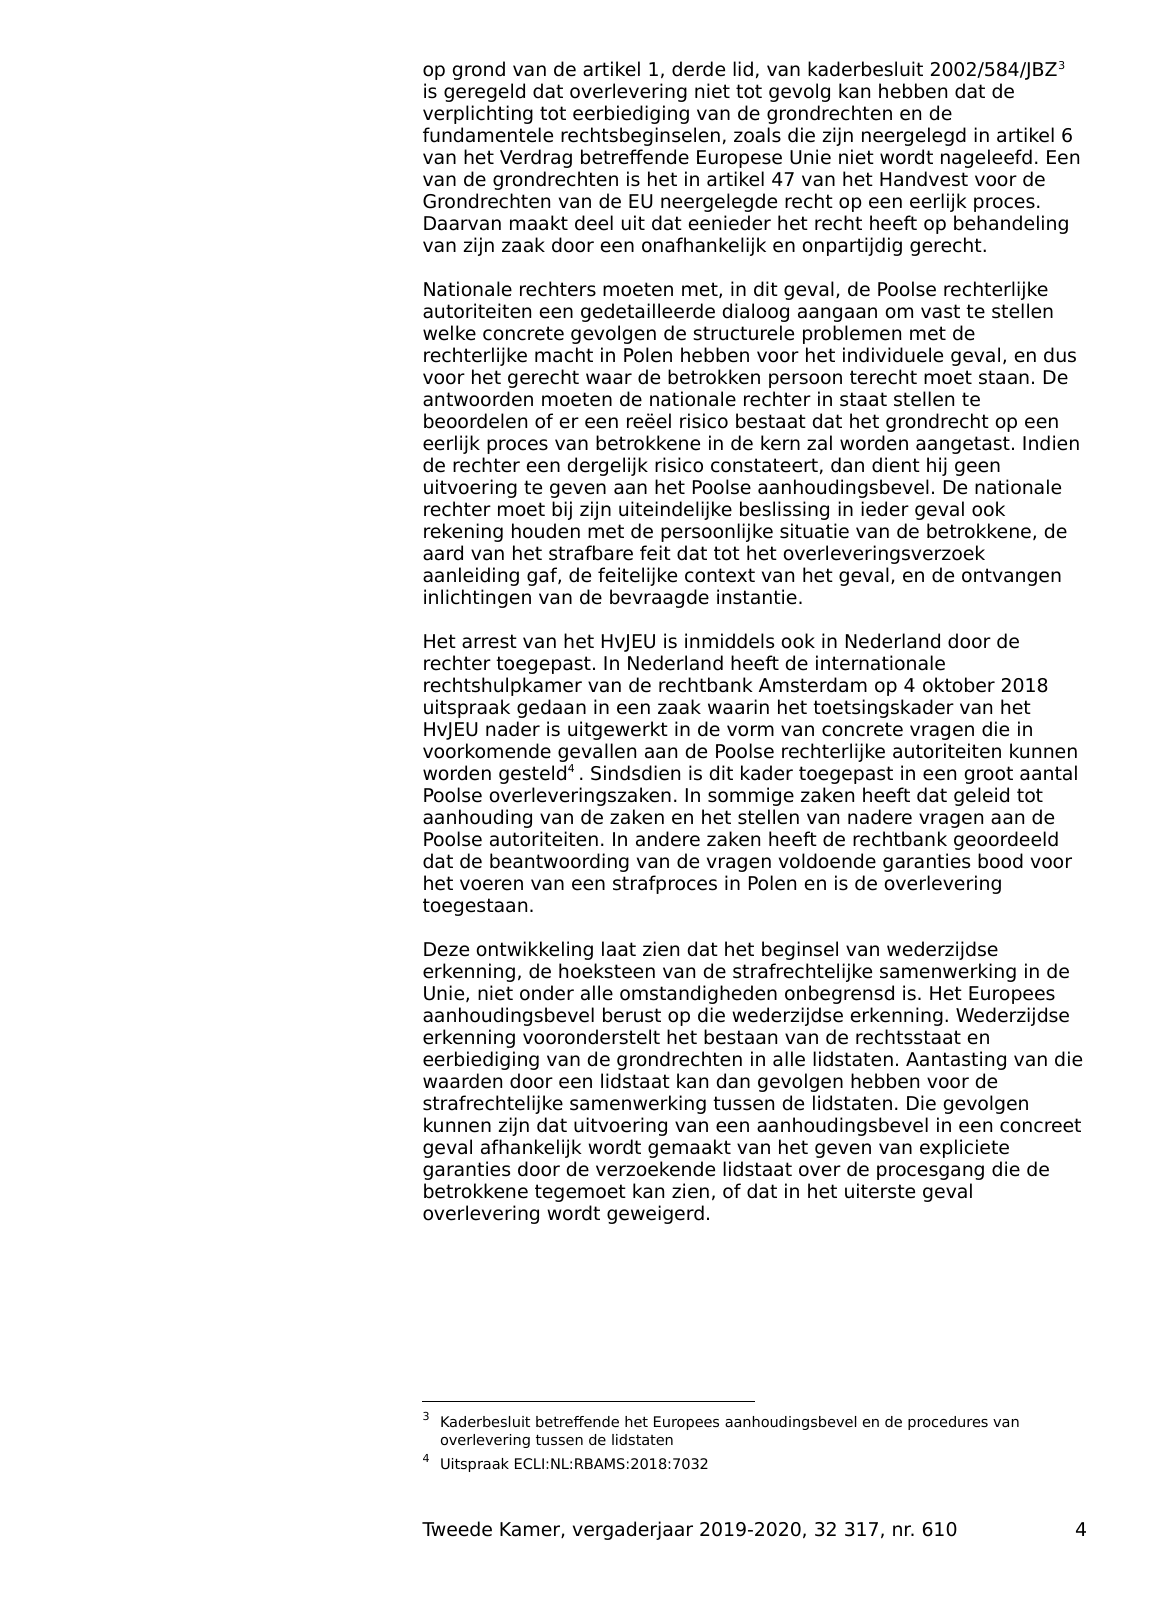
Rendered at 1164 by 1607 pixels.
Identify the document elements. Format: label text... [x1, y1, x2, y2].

text Nationale rechters moeten met, in dit geval, de Poolse rechterlijke autoriteiten een gedetailleerde dialoog aangaan om vast te stellen welke concrete gevolgen de structurele problemen met de rechterlijke macht in Polen hebben voor het individuele geval, en dus voor het gerecht waar de betrokken persoon terecht moet staan. De antwoorden moeten de nationale rechter in staat stellen te beoordelen of er een reëel risico bestaat dat het grondrecht op een eerlijk proces van betrokkene in de kern zal worden aangetast. Indien de rechter een dergelijk risico constateert, dan dient hij geen uitvoering te geven aan het Poolse aanhoudingsbevel. De nationale rechter moet bij zijn uiteindelijke beslissing in ieder geval ook rekening houden met de persoonlijke situatie van de betrokkene, de aard van het strafbare feit dat tot het overleveringsverzoek aanleiding gaf, de feitelijke context van het geval, en de ontvangen inlichtingen van de bevraagde instantie. [422, 279, 1087, 609]
text Het arrest van het HvJEU is inmiddels ook in Nederland door de rechter toegepast. In Nederland heeft de internationale rechtshulpkamer van de rechtbank Amsterdam op 4 oktober 2018 uitspraak gedaan in een zaak waarin het toetsingskader van het HvJEU nader is uitgewerkt in de vorm van concrete vragen die in voorkomende gevallen aan de Poolse rechterlijke autoriteiten kunnen worden gesteld. Sindsdien is dit kader toegepast in een groot aantal Poolse overleveringszaken. In sommige zaken heeft dat geleid tot aanhouding van de zaken en het stellen van nadere vragen aan de Poolse autoriteiten. In andere zaken heeft de rechtbank geoordeeld dat de beantwoording van de vragen voldoende garanties bood voor het voeren van een strafproces in Polen en is de overlevering toegestaan. [422, 631, 1087, 917]
text Kaderbesluit betreffende het Europees aanhoudingsbevel en de procedures van overlevering tussen de lidstaten [422, 1410, 1087, 1449]
text op grond van de artikel 1, derde lid, van kaderbesluit 2002/584/JBZ is geregeld dat overlevering niet tot gevolg kan hebben dat de verplichting tot eerbiediging van de grondrechten en de fundamentele rechtsbeginselen, zoals die zijn neergelegd in artikel 6 van het Verdrag betreffende Europese Unie niet wordt nageleefd. Een van de grondrechten is het in artikel 47 van het Handvest voor de Grondrechten van de EU neergelegde recht op een eerlijk proces. Daarvan maakt deel uit dat eenieder het recht heeft op behandeling van zijn zaak door een onafhankelijk en onpartijdig gerecht. [422, 59, 1087, 257]
text Deze ontwikkeling laat zien dat het beginsel van wederzijdse erkenning, de hoeksteen van de strafrechtelijke samenwerking in de Unie, niet onder alle omstandigheden onbegrensd is. Het Europees aanhoudingsbevel berust op die wederzijdse erkenning. Wederzijdse erkenning vooronderstelt het bestaan van de rechtsstaat en eerbiediging van de grondrechten in alle lidstaten. Aantasting van die waarden door een lidstaat kan dan gevolgen hebben voor de strafrechtelijke samenwerking tussen de lidstaten. Die gevolgen kunnen zijn dat uitvoering van een aanhoudingsbevel in een concreet geval afhankelijk wordt gemaakt van het geven van expliciete garanties door de verzoekende lidstaat over de procesgang die de betrokkene tegemoet kan zien, of dat in het uiterste geval overlevering wordt geweigerd. [422, 939, 1087, 1224]
text Uitspraak ECLI:NL:RBAMS:2018:7032 [422, 1452, 1087, 1474]
